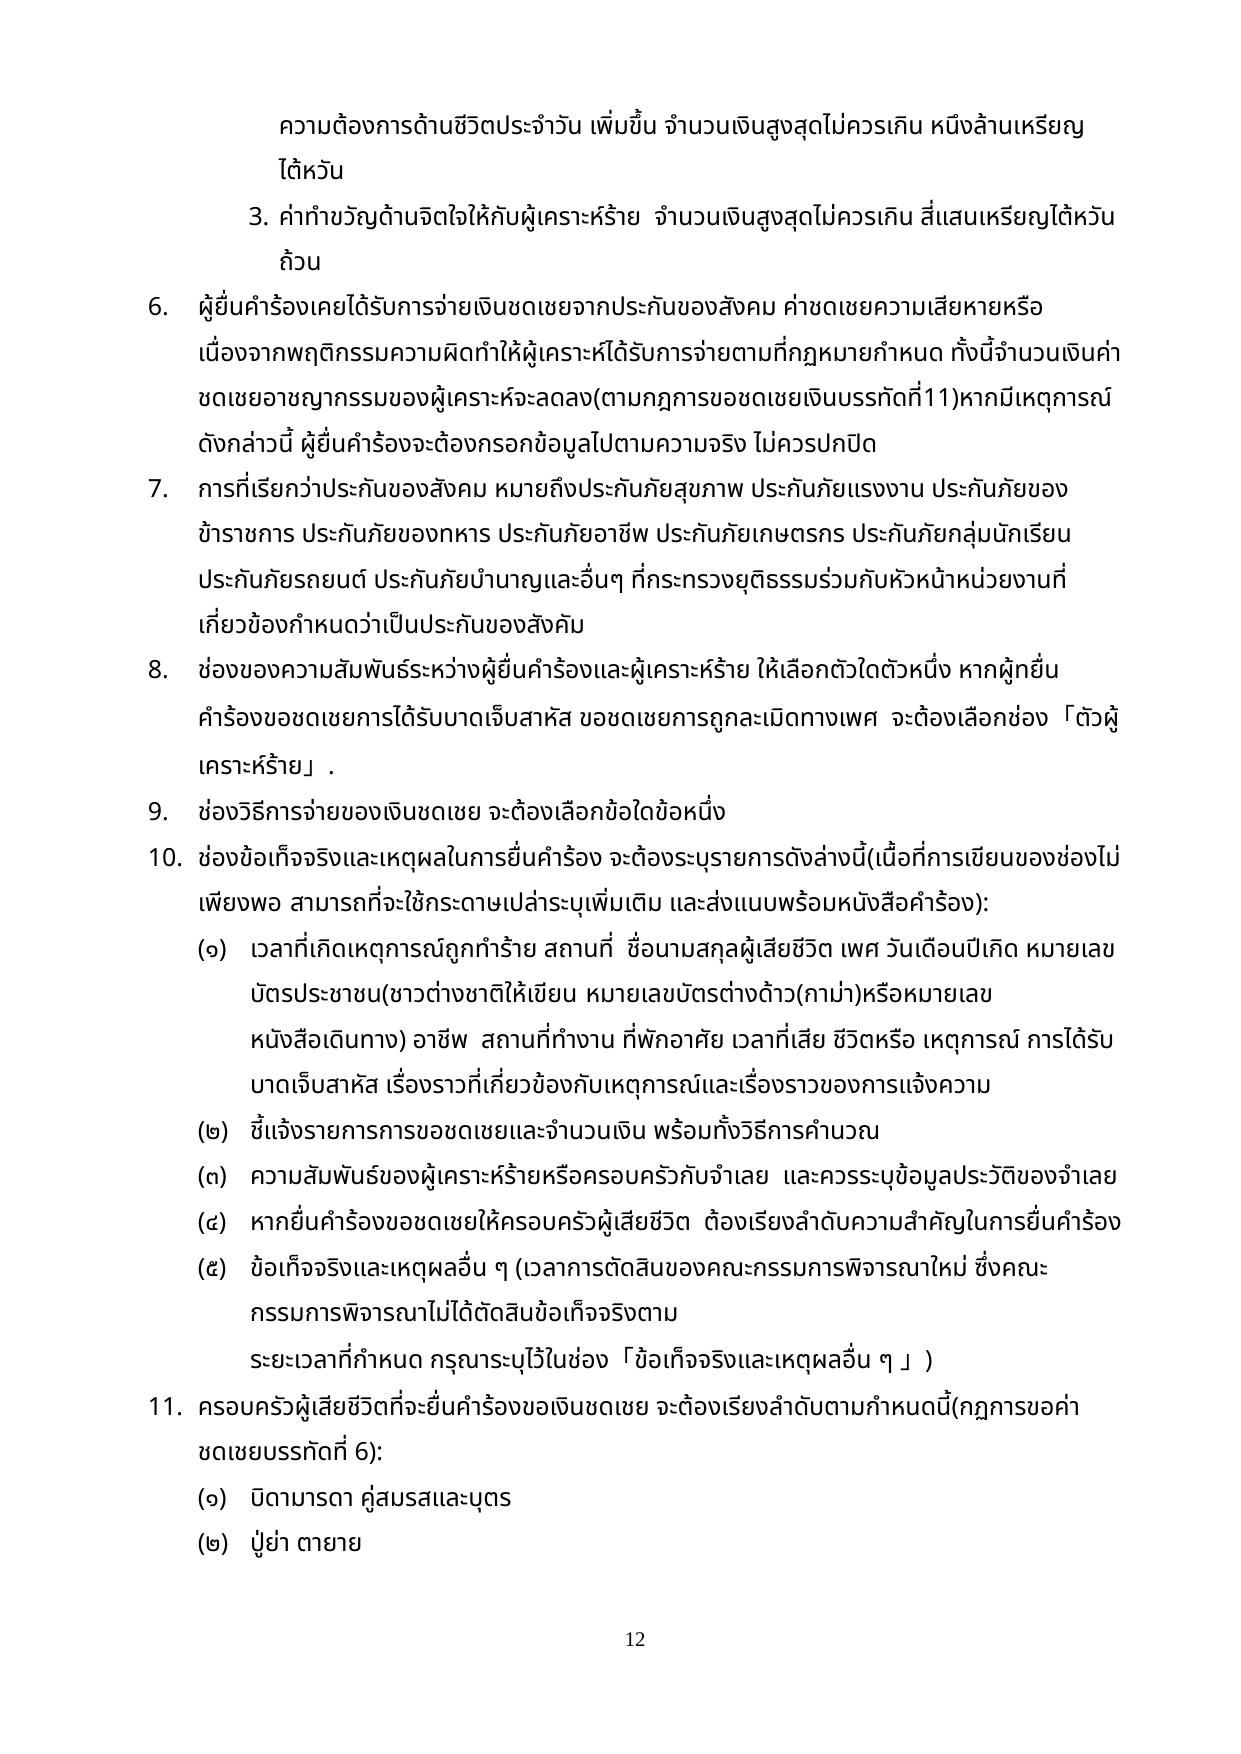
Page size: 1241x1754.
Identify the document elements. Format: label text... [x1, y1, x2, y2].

text ความต้องการด้านชีวิตประจำวัน เพิ่มขึ้น จำนวนเงินสูงสุดไม่ควรเกิน หนึงล้านเหรียญไต้หวัน [248, 108, 1122, 191]
text (๑) เวลาที่เกิดเหตุการณ์ถูกทำร้าย สถานที่ ชื่อนามสกุลผู้เสียชีวิต เพศ วันเดือนปีเกิด หมายเลขบัตรประชาชน(ชาวต่างชาติให้เขียน หมายเลขบัตรต่างด้าว(กาม่า)หรือหมายเลขหนังสือเดินทาง) อาชีพ สถานที่ทำงาน ที่พักอาศัย เวลาที่เสีย ชีวิตหรือ เหตุการณ์ การได้รับบาดเจ็บสาหัส เรื่องราวที่เกี่ยวข้องกับเหตุการณ์และเรื่องราวของการแจ้งความ [198, 930, 1122, 1105]
list ช่องวิธีการจ่ายของเงินชดเชย จะต้องเลือกข้อใดข้อหนึ่ง [148, 794, 1122, 832]
list การที่เรียกว่าประกันของสังคม หมายถึงประกันภัยสุขภาพ ประกันภัยแรงงาน ประกันภัยของข้าราชการ ประกันภัยของทหาร ประกันภัยอาชีพ ประกันภัยเกษตรกร ประกันภัยกลุ่มนักเรียน ประกันภัยรถยนต์ ประกันภัยบำนาญและอื่นๆ ที่กระทรวงยุติธรรมร่วมกับหัวหน้าหน่วยงานที่ เกี่ยวข้องกำหนดว่าเป็นประกันของสังคัม [148, 471, 1122, 645]
text (๒) ชี้แจ้งรายการการขอชดเชยและจำนวนเงิน พร้อมทั้งวิธีการคำนวณ [198, 1112, 1122, 1150]
text ระยะเวลาที่กำหนด กรุณาระบุไว้ในช่อง「ข้อเท็จจริงและเหตุผลอื่น ๆ 」) [250, 1340, 1122, 1380]
list ช่องข้อเท็จจริงและเหตุผลในการยื่นคำร้อง จะต้องระบุรายการดังล่างนี้(เนื้อที่การเขียนของช่องไม่เพียงพอ สามารถที่จะใช้กระดาษเปล่าระบุเพิ่มเติม และส่งแนบพร้อมหนังสือคำร้อง): [148, 839, 1122, 923]
text (๒) ปู่ย่า ตายาย [198, 1525, 1122, 1563]
list ครอบครัวผู้เสียชีวิตที่จะยื่นคำร้องขอเงินชดเชย จะต้องเรียงลำดับตามกำหนดนี้(กฏการขอค่าชดเชยบรรทัดที่ 6): [148, 1388, 1122, 1472]
list ช่องของความสัมพันธ์ระหว่างผู้ยื่นคำร้องและผู้เคราะห์ร้าย ให้เลือกตัวใดตัวหนึ่ง หากผู้ทยื่นคำร้องขอชดเชยการได้รับบาดเจ็บสาหัส ขอชดเชยการถูกละเมิดทางเพศ จะต้องเลือกช่อง「ตัวผู้เคราะห์ร้าย」. [148, 652, 1122, 786]
text (๕) ข้อเท็จจริงและเหตุผลอื่น ๆ (เวลาการตัดสินของคณะกรรมการพิจารณาใหม่ ซึ่งคณะกรรมการพิจารณาไม่ได้ตัดสินข้อเท็จจริงตาม [198, 1249, 1122, 1332]
text (๔) หากยื่นคำร้องขอชดเชยให้ครอบครัวผู้เสียชีวิต ต้องเรียงลำดับความสำคัญในการยื่นคำร้อง [198, 1203, 1122, 1242]
text (๓) ความสัมพันธ์ของผู้เคราะห์ร้ายหรือครอบครัวกับจำเลย และควรระบุข้อมูลประวัติของจำเลย [198, 1158, 1122, 1196]
text (๑) บิดามารดา คู่สมรสและบุตร [198, 1479, 1122, 1517]
list ผู้ยื่นคำร้องเคยได้รับการจ่ายเงินชดเชยจากประกันของสังคม ค่าชดเชยความเสียหายหรือเนื่องจากพฤติกรรมความผิดทำให้ผู้เคราะห์ได้รับการจ่ายตามที่กฏหมายกำหนด ทั้งนี้จำนวนเงินค่าชดเชยอาชญากรรมของผู้เคราะห์จะลดลง(ตามกฎการขอชดเชยเงินบรรทัดที่11)หากมีเหตุการณ์ดังกล่าวนี้ ผู้ยื่นคำร้องจะต้องกรอกข้อมูลไปตามความจริง ไม่ควรปกปิด [148, 289, 1122, 463]
text 3. ค่าทำขวัญด้านจิตใจให้กับผู้เคราะห์ร้าย จำนวนเงินสูงสุดไม่ควรเกิน สี่แสนเหรียญไต้หวันถ้วน [248, 198, 1122, 282]
